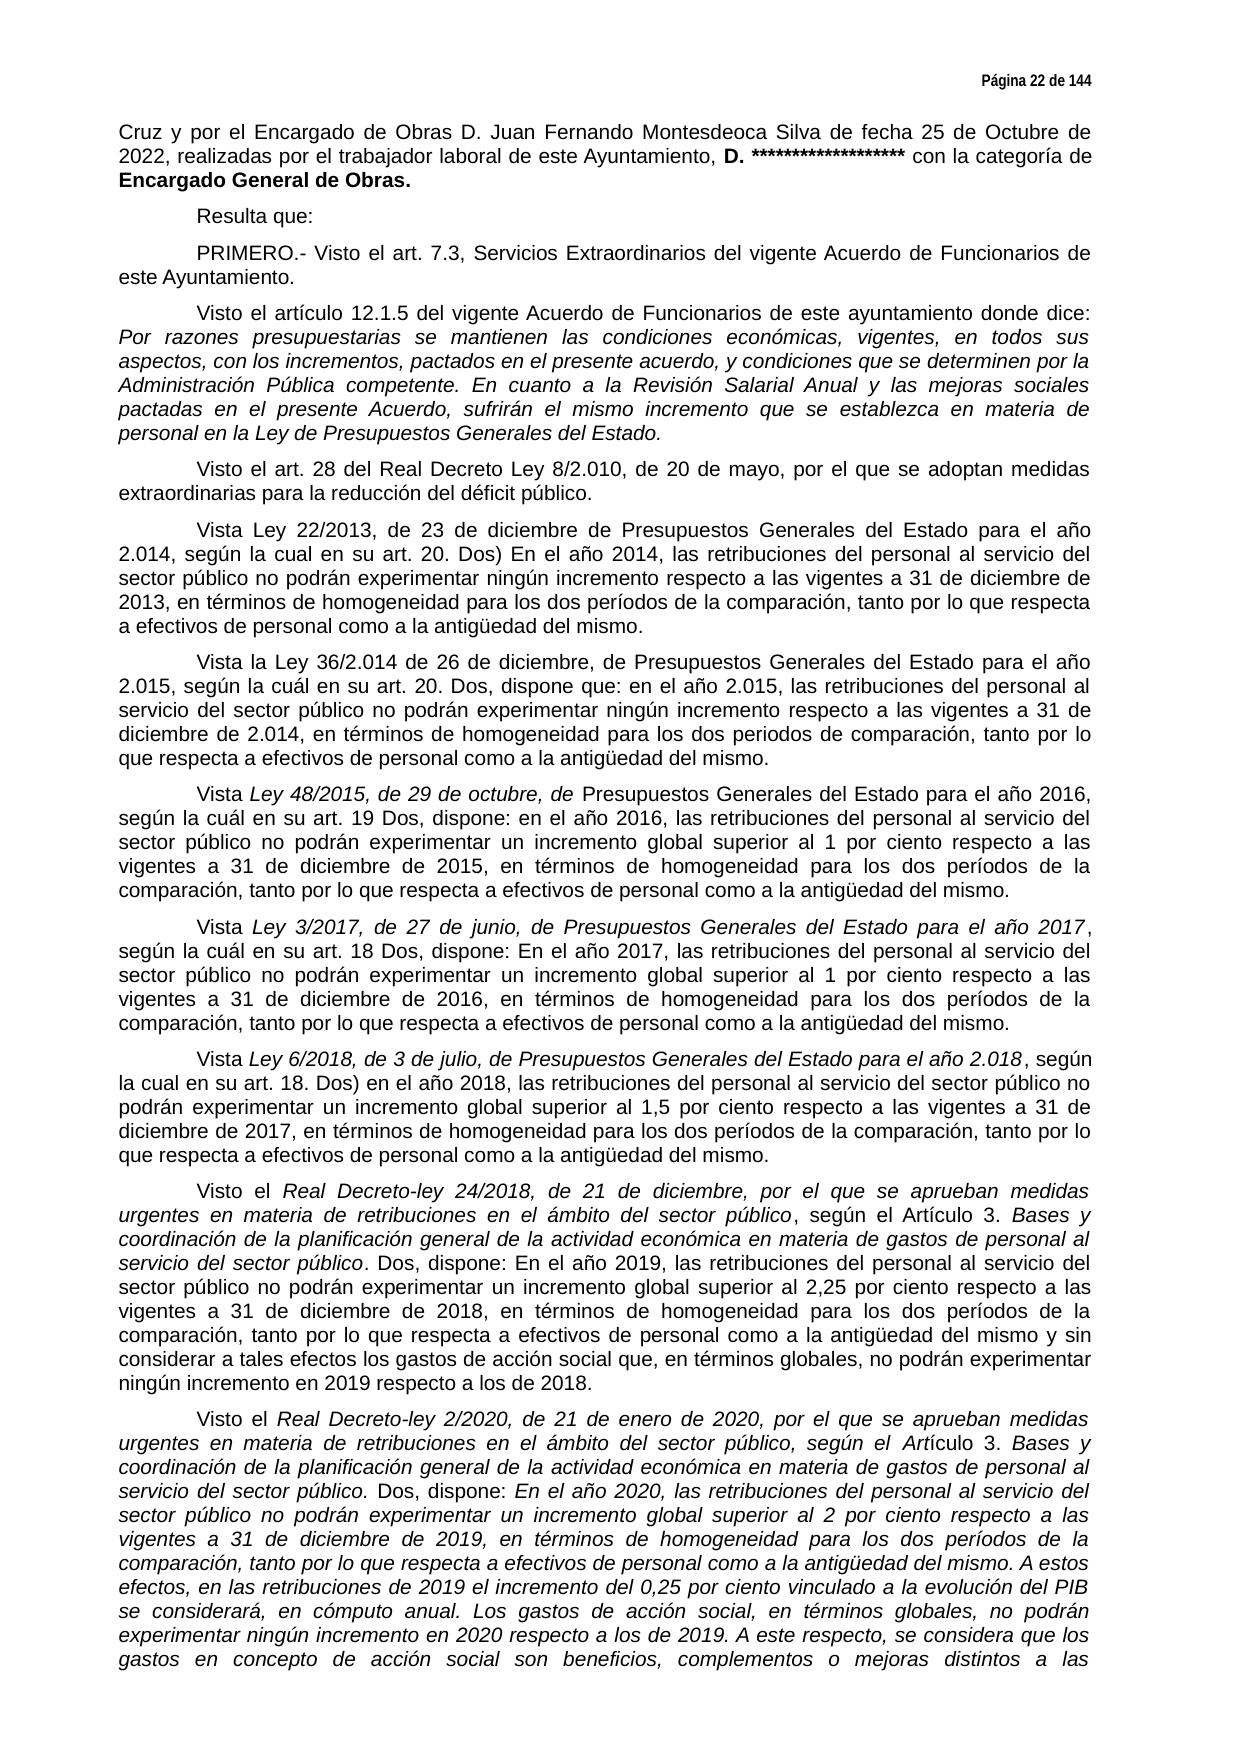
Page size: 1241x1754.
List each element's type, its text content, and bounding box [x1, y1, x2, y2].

text Vista Ley 3/2017, de 27 de junio, de Presupuestos Generales del Estado para el año 2017, según la cuál en su art. 18 Dos, dispone: En el año 2017, las retribuciones del personal al servicio del sector público no podrán experimentar un incremento global superior al 1 por ciento respecto a las vigentes a 31 de diciembre de 2016, en términos de homogeneidad para los dos períodos de la comparación, tanto por lo que respecta a efectivos de personal como a la antigüedad del mismo. [118, 914, 1092, 1034]
text PRIMERO.- Visto el art. 7.3, Servicios Extraordinarios del vigente Acuerdo de Funcionarios de este Ayuntamiento. [118, 241, 1092, 288]
text Vista Ley 6/2018, de 3 de julio, de Presupuestos Generales del Estado para el año 2.018, según la cual en su art. 18. Dos) en el año 2018, las retribuciones del personal al servicio del sector público no podrán experimentar un incremento global superior al 1,5 por ciento respecto a las vigentes a 31 de diciembre de 2017, en términos de homogeneidad para los dos períodos de la comparación, tanto por lo que respecta a efectivos de personal como a la antigüedad del mismo. [118, 1047, 1092, 1167]
text Visto el Real Decreto-ley 24/2018, de 21 de diciembre, por el que se aprueban medidas urgentes en materia de retribuciones en el ámbito del sector público, según el Artículo 3. Bases y coordinación de la planificación general de la actividad económica en materia de gastos de personal al servicio del sector público. Dos, dispone: En el año 2019, las retribuciones del personal al servicio del sector público no podrán experimentar un incremento global superior al 2,25 por ciento respecto a las vigentes a 31 de diciembre de 2018, en términos de homogeneidad para los dos períodos de la comparación, tanto por lo que respecta a efectivos de personal como a la antigüedad del mismo y sin considerar a tales efectos los gastos de acción social que, en términos globales, no podrán experimentar ningún incremento en 2019 respecto a los de 2018. [118, 1179, 1092, 1395]
text Vista Ley 48/2015, de 29 de octubre, de Presupuestos Generales del Estado para el año 2016, según la cuál en su art. 19 Dos, dispone: en el año 2016, las retribuciones del personal al servicio del sector público no podrán experimentar un incremento global superior al 1 por ciento respecto a las vigentes a 31 de diciembre de 2015, en términos de homogeneidad para los dos períodos de la comparación, tanto por lo que respecta a efectivos de personal como a la antigüedad del mismo. [118, 782, 1092, 902]
text Cruz y por el Encargado de Obras D. Juan Fernando Montesdeoca Silva de fecha 25 de Octubre de 2022, realizadas por el trabajador laboral de este Ayuntamiento, D. ******************* con la categoría de Encargado General de Obras. [118, 120, 1092, 192]
text Visto el artículo 12.1.5 del vigente Acuerdo de Funcionarios de este ayuntamiento donde dice: Por razones presupuestarias se mantienen las condiciones económicas, vigentes, en todos sus aspectos, con los incrementos, pactados en el presente acuerdo, y condiciones que se determinen por la Administración Pública competente. En cuanto a la Revisión Salarial Anual y las mejoras sociales pactadas en el presente Acuerdo, sufrirán el mismo incremento que se establezca en materia de personal en la Ley de Presupuestos Generales del Estado. [118, 301, 1092, 445]
text Resulta que: [118, 204, 1092, 228]
text Visto el art. 28 del Real Decreto Ley 8/2.010, de 20 de mayo, por el que se adoptan medidas extraordinarias para la reducción del déficit público. [118, 457, 1092, 505]
text Vista Ley 22/2013, de 23 de diciembre de Presupuestos Generales del Estado para el año 2.014, según la cual en su art. 20. Dos) En el año 2014, las retribuciones del personal al servicio del sector público no podrán experimentar ningún incremento respecto a las vigentes a 31 de diciembre de 2013, en términos de homogeneidad para los dos períodos de la comparación, tanto por lo que respecta a efectivos de personal como a la antigüedad del mismo. [118, 518, 1092, 637]
text Vista la Ley 36/2.014 de 26 de diciembre, de Presupuestos Generales del Estado para el año 2.015, según la cuál en su art. 20. Dos, dispone que: en el año 2.015, las retribuciones del personal al servicio del sector público no podrán experimentar ningún incremento respecto a las vigentes a 31 de diciembre de 2.014, en términos de homogeneidad para los dos periodos de comparación, tanto por lo que respecta a efectivos de personal como a la antigüedad del mismo. [118, 650, 1092, 770]
text Visto el Real Decreto-ley 2/2020, de 21 de enero de 2020, por el que se aprueban medidas urgentes en materia de retribuciones en el ámbito del sector público, según el Artículo 3. Bases y coordinación de la planificación general de la actividad económica en materia de gastos de personal al servicio del sector público. Dos, dispone: En el año 2020, las retribuciones del personal al servicio del sector público no podrán experimentar un incremento global superior al 2 por ciento respecto a las vigentes a 31 de diciembre de 2019, en términos de homogeneidad para los dos períodos de la comparación, tanto por lo que respecta a efectivos de personal como a la antigüedad del mismo. A estos efectos, en las retribuciones de 2019 el incremento del 0,25 por ciento vinculado a la evolución del PIB se considerará, en cómputo anual. Los gastos de acción social, en términos globales, no podrán experimentar ningún incremento en 2020 respecto a los de 2019. A este respecto, se considera que los gastos en concepto de acción social son beneficios, complementos o mejoras distintos a las [118, 1407, 1092, 1671]
